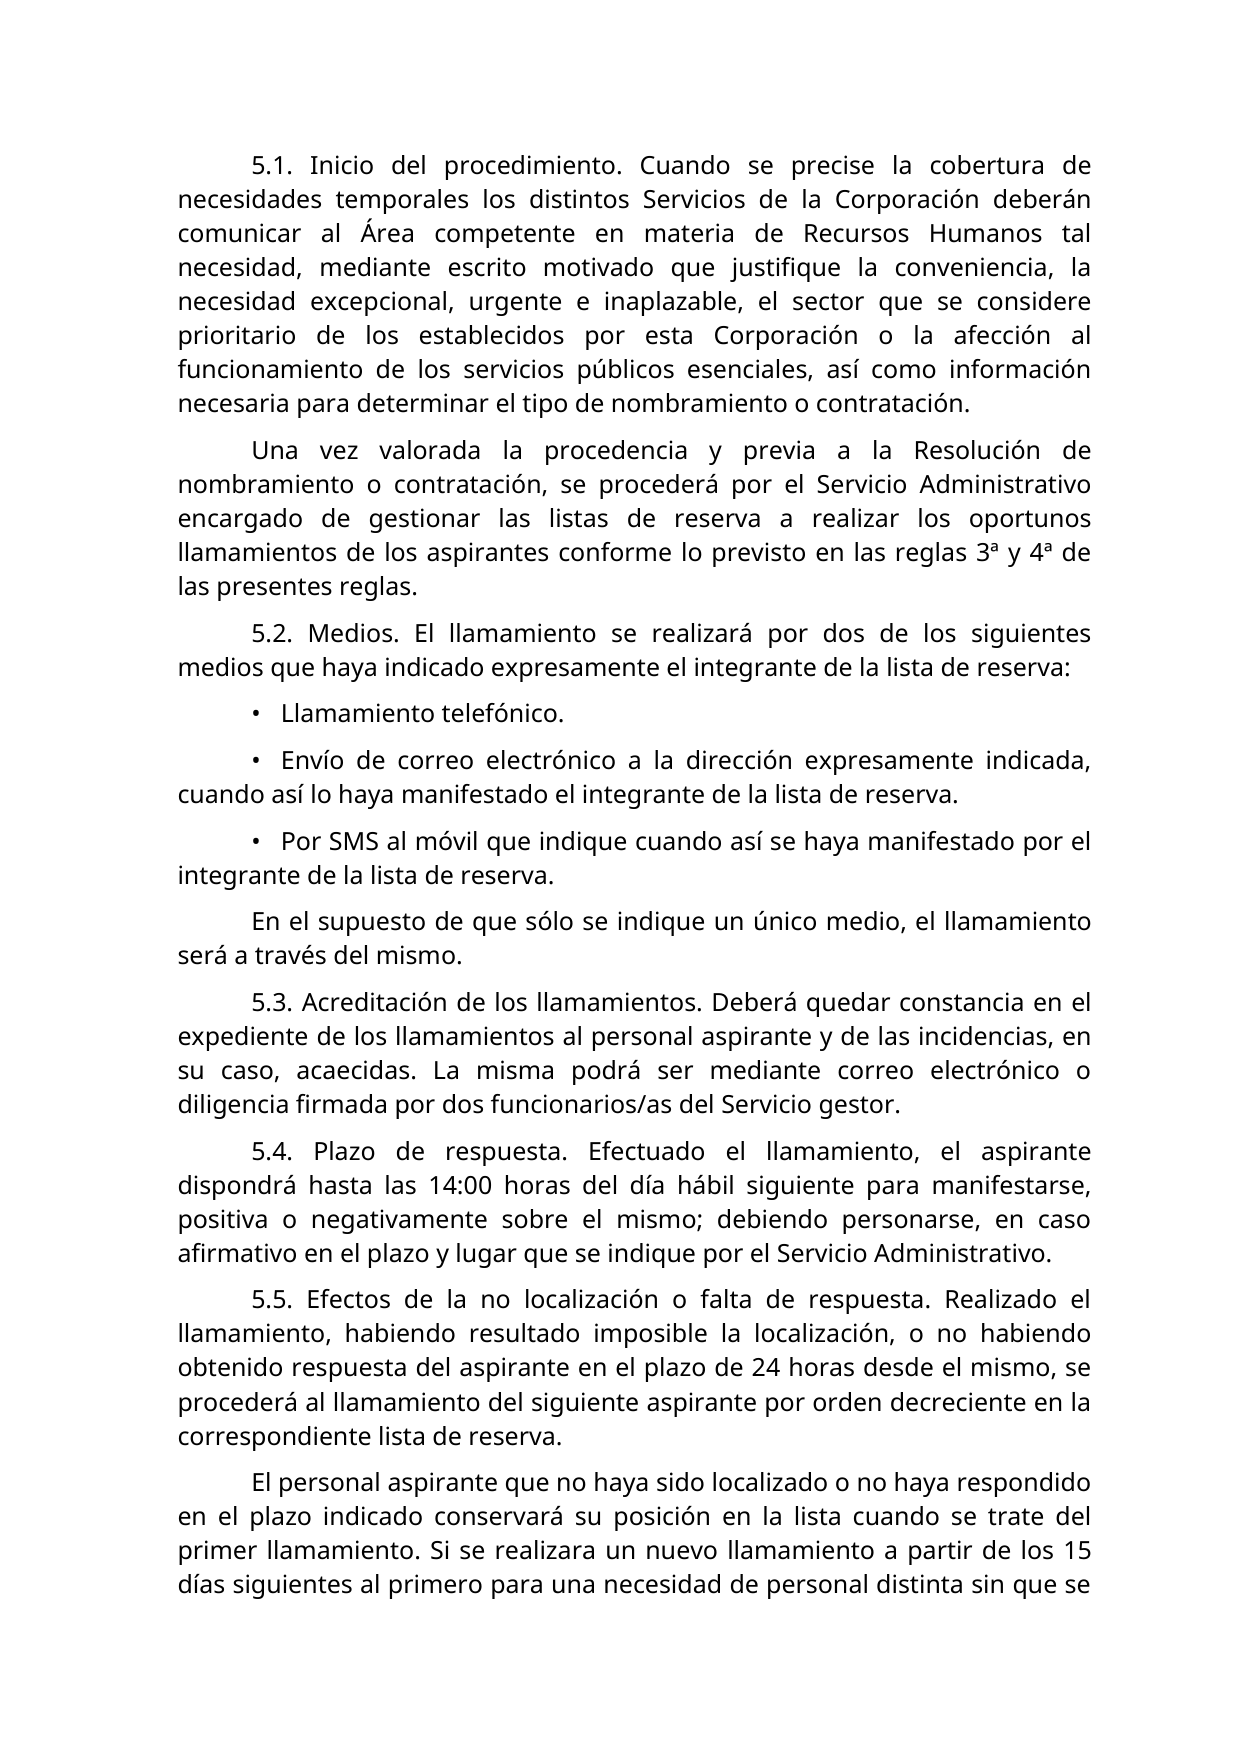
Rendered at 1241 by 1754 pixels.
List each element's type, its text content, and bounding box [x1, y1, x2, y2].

text Una vez valorada la procedencia y previa a la Resolución de nombramiento o contratación, se procederá por el Servicio Administrativo encargado de gestionar las listas de reserva a realizar los oportunos llamamientos de los aspirantes conforme lo previsto en las reglas 3ª y 4ª de las presentes reglas. [177, 433, 1093, 603]
text En el supuesto de que sólo se indique un único medio, el llamamiento será a través del mismo. [177, 904, 1093, 972]
text 5.5. Efectos de la no localización o falta de respuesta. Realizado el llamamiento, habiendo resultado imposible la localización, o no habiendo obtenido respuesta del aspirante en el plazo de 24 horas desde el mismo, se procederá al llamamiento del siguiente aspirante por orden decreciente en la correspondiente lista de reserva. [177, 1282, 1093, 1452]
text • Por SMS al móvil que indique cuando así se haya manifestado por el integrante de la lista de reserva. [177, 823, 1093, 891]
text 5.2. Medios. El llamamiento se realizará por dos de los siguientes medios que haya indicado expresamente el integrante de la lista de reserva: [177, 615, 1093, 683]
text • Llamamiento telefónico. [177, 696, 1093, 730]
text • Envío de correo electrónico a la dirección expresamente indicada, cuando así lo haya manifestado el integrante de la lista de reserva. [177, 743, 1093, 811]
text El personal aspirante que no haya sido localizado o no haya respondido en el plazo indicado conservará su posición en la lista cuando se trate del primer llamamiento. Si se realizara un nuevo llamamiento a partir de los 15 días siguientes al primero para una necesidad de personal distinta sin que se [177, 1465, 1093, 1601]
text 5.4. Plazo de respuesta. Efectuado el llamamiento, el aspirante dispondrá hasta las 14:00 horas del día hábil siguiente para manifestarse, positiva o negativamente sobre el mismo; debiendo personarse, en caso afirmativo en el plazo y lugar que se indique por el Servicio Administrativo. [177, 1133, 1093, 1269]
text 5.1. Inicio del procedimiento. Cuando se precise la cobertura de necesidades temporales los distintos Servicios de la Corporación deberán comunicar al Área competente en materia de Recursos Humanos tal necesidad, mediante escrito motivado que justifique la conveniencia, la necesidad excepcional, urgente e inaplazable, el sector que se considere prioritario de los establecidos por esta Corporación o la afección al funcionamiento de los servicios públicos esenciales, así como información necesaria para determinar el tipo de nombramiento o contratación. [177, 148, 1093, 420]
text 5.3. Acreditación de los llamamientos. Deberá quedar constancia en el expediente de los llamamientos al personal aspirante y de las incidencias, en su caso, acaecidas. La misma podrá ser mediante correo electrónico o diligencia firmada por dos funcionarios/as del Servicio gestor. [177, 984, 1093, 1121]
